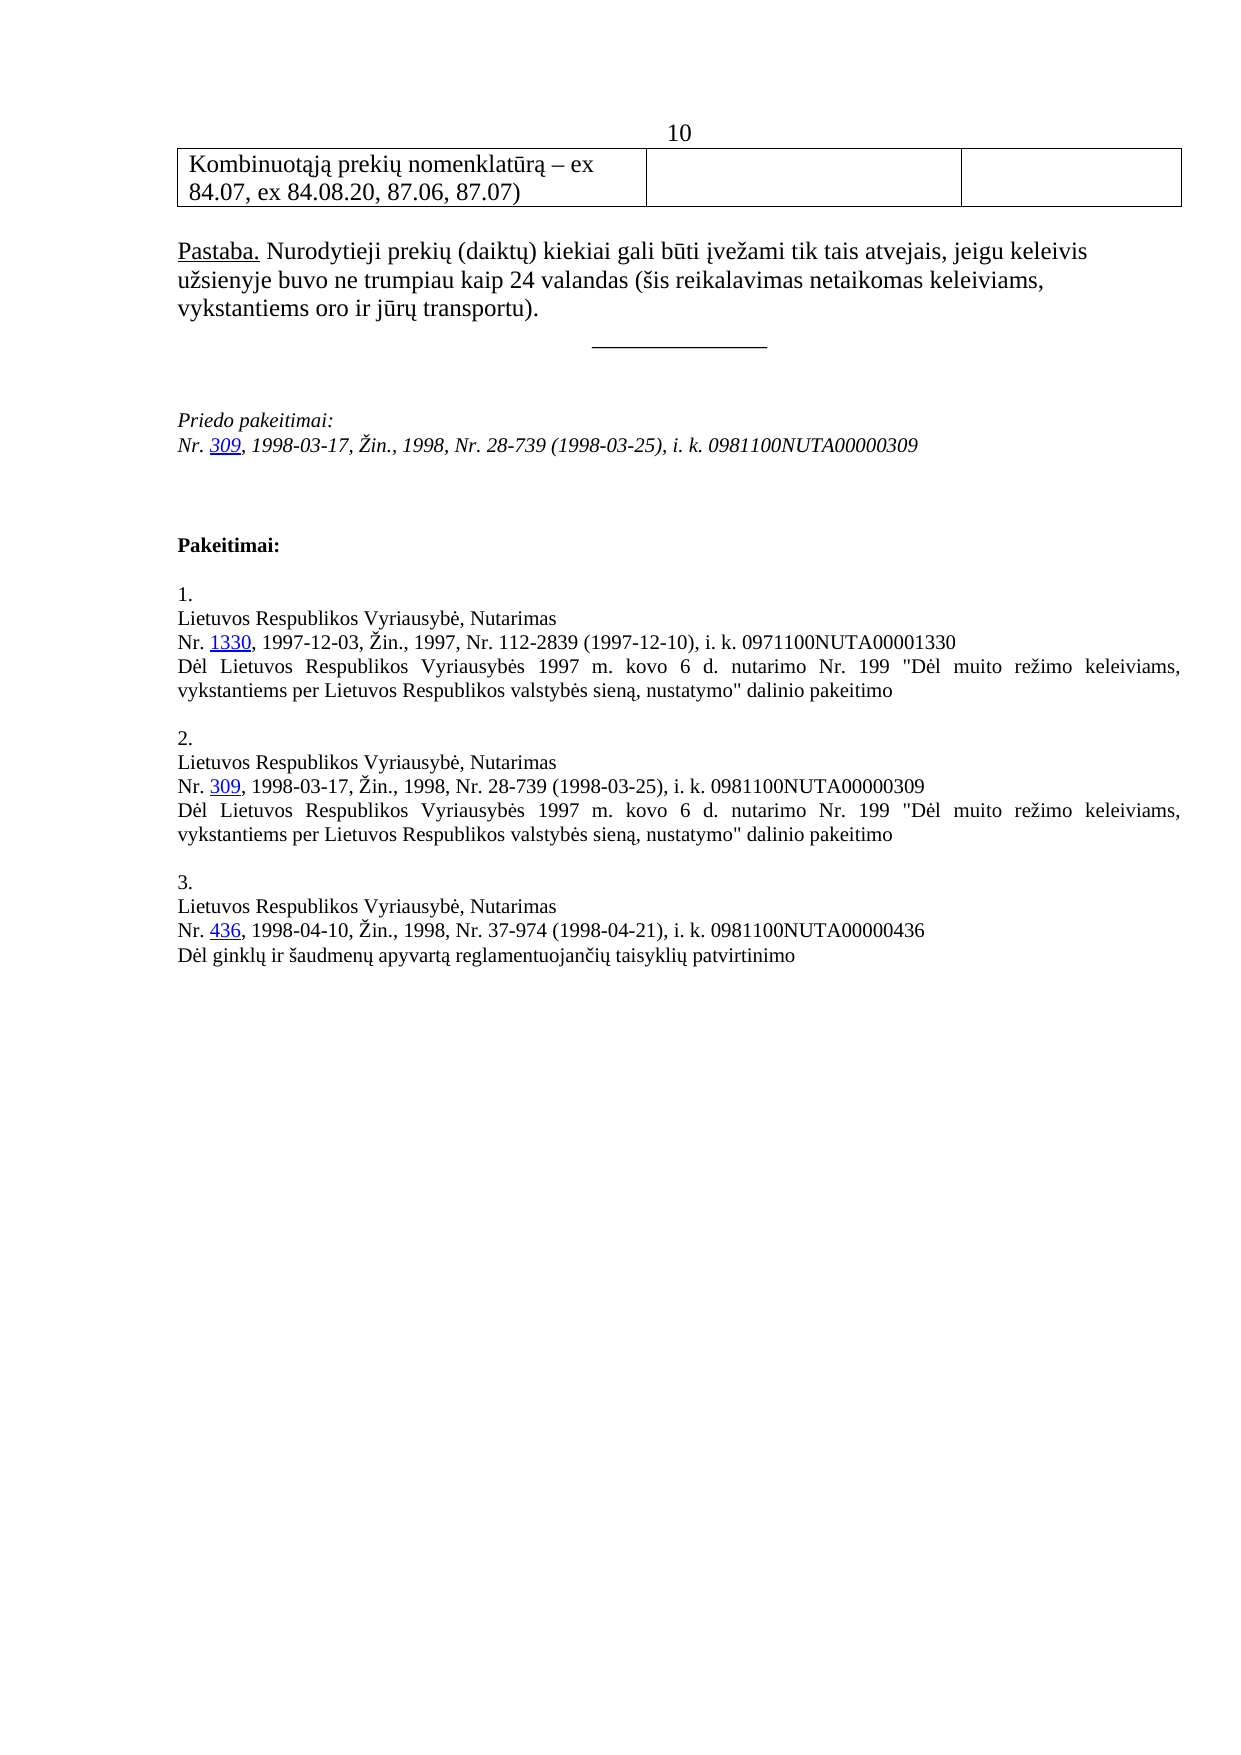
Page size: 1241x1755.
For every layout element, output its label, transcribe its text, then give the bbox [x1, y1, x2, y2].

text Nr. 436, 1998-04-10, Žin., 1998, Nr. 37-974 (1998-04-21), i. k. 0981100NUTA00000436 [177, 918, 1181, 942]
text 2. [177, 726, 1181, 750]
text Dėl Lietuvos Respublikos Vyriausybės 1997 m. kovo 6 d. nutarimo Nr. 199 "Dėl muito režimo keleiviams, vykstantiems per Lietuvos Respublikos valstybės sieną, nustatymo" dalinio pakeitimo [177, 798, 1181, 846]
text Nr. 309, 1998-03-17, Žin., 1998, Nr. 28-739 (1998-03-25), i. k. 0981100NUTA00000309 [177, 774, 1181, 798]
text ______________ [177, 322, 1181, 351]
text Pakeitimai: [177, 533, 1181, 557]
text 3. [177, 870, 1181, 894]
table_cell Kombinuotąją prekių nomenklatūrą – ex 84.07, ex 84.08.20, 87.06, 87.07) [178, 149, 646, 206]
text Priedo pakeitimai: [177, 408, 1181, 432]
table_cell [962, 149, 1181, 206]
text Nr. 309, 1998-03-17, Žin., 1998, Nr. 28-739 (1998-03-25), i. k. 0981100NUTA00000309 [177, 432, 1181, 457]
text Dėl ginklų ir šaudmenų apyvartą reglamentuojančių taisyklių patvirtinimo [177, 942, 1181, 967]
text Lietuvos Respublikos Vyriausybė, Nutarimas [177, 894, 1181, 918]
text 1. [177, 582, 1181, 606]
text Lietuvos Respublikos Vyriausybė, Nutarimas [177, 606, 1181, 630]
text Pastaba. Nurodytieji prekių (daiktų) kiekiai gali būti įvežami tik tais atvejais, jeigu keleivis užsienyje buvo ne trumpiau kaip 24 valandas (šis reikalavimas netaikomas keleiviams, vykstantiems oro ir jūrų transportu). [177, 236, 1181, 322]
table_cell [647, 149, 961, 206]
text Nr. 1330, 1997-12-03, Žin., 1997, Nr. 112-2839 (1997-12-10), i. k. 0971100NUTA00001330 [177, 630, 1181, 654]
text Lietuvos Respublikos Vyriausybė, Nutarimas [177, 750, 1181, 774]
text Dėl Lietuvos Respublikos Vyriausybės 1997 m. kovo 6 d. nutarimo Nr. 199 "Dėl muito režimo keleiviams, vykstantiems per Lietuvos Respublikos valstybės sieną, nustatymo" dalinio pakeitimo [177, 654, 1181, 702]
